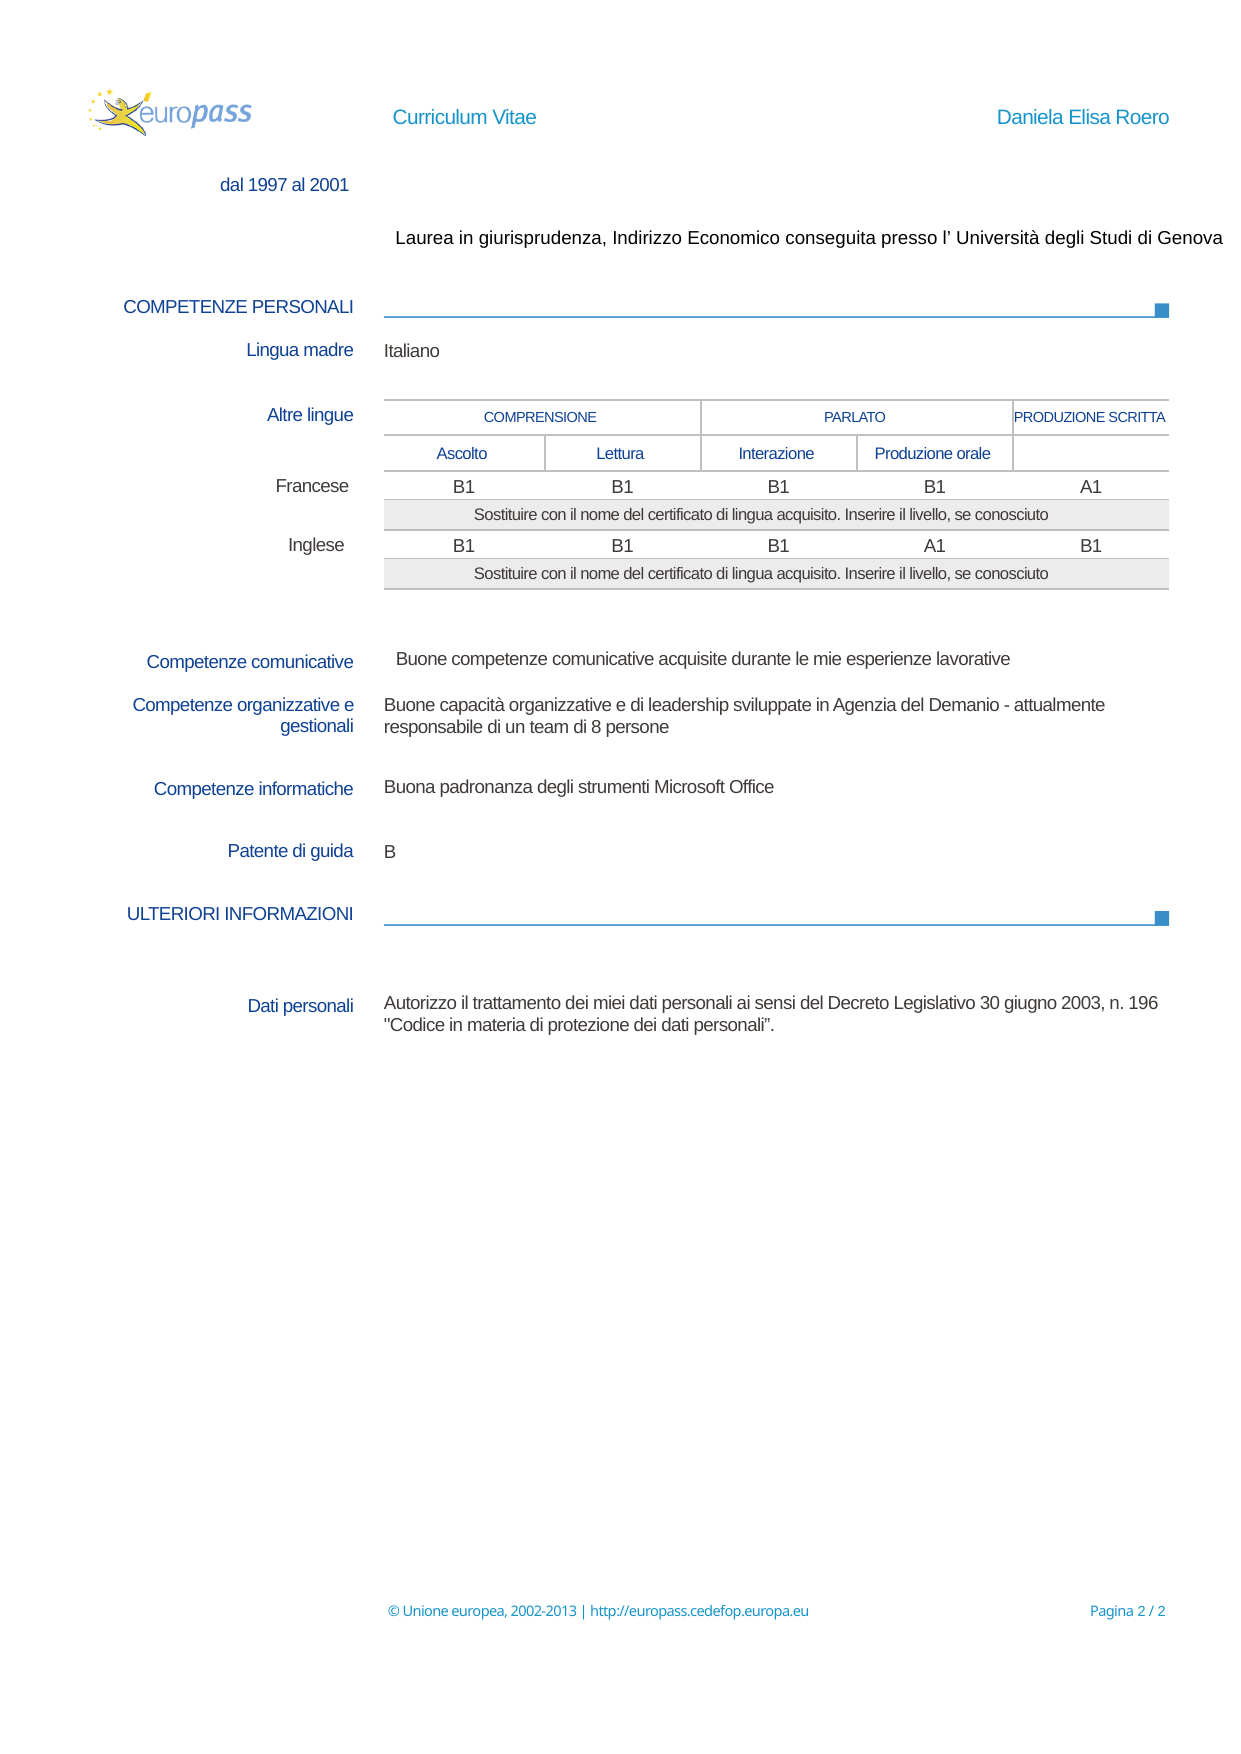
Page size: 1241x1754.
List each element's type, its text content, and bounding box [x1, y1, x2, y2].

table_header [89, 944, 384, 968]
table_cell B1 [701, 472, 857, 499]
table_cell [89, 499, 384, 529]
table_header Buone capacità organizzative e di leadership sviluppate in Agenzia del Demanio - attualmente responsabile di un team di 8 persone [384, 691, 1169, 737]
table_cell A1 [1013, 472, 1169, 499]
table_cell Interazione [702, 436, 856, 470]
table_cell PRODUZIONE SCRITTA [1014, 401, 1169, 434]
table_cell COMPRENSIONE [384, 401, 700, 434]
table_cell [384, 251, 1169, 276]
table_cell [89, 558, 384, 588]
table_cell B1 [701, 531, 857, 558]
table_cell Sostituire con il nome del certificato di lingua acquisito. Inserire il livello, se conosciuto [384, 559, 1169, 588]
table_cell Produzione orale [858, 436, 1012, 470]
table_header dal 1997 al 2001 [89, 171, 384, 277]
table_cell Ascolto [384, 436, 544, 470]
table_header [384, 882, 1169, 903]
table_cell Autorizzo il trattamento dei miei dati personali ai sensi del Decreto Legislativo 30 giugno 2003, n. 196 "Codice in materia di protezione dei dati personali”. [384, 992, 1169, 1035]
table_cell Dati personali [89, 992, 384, 1035]
table_cell B1 [384, 531, 544, 558]
table_header B [384, 838, 1169, 862]
table_cell [384, 903, 1169, 924]
table_cell B1 [545, 472, 701, 499]
table_header Buona padronanza degli strumenti Microsoft Office [384, 776, 1169, 799]
table_header Competenze informatiche [89, 776, 384, 799]
table_header [89, 882, 384, 903]
table_header COMPETENZE PERSONALI [89, 296, 384, 318]
table_header [1108, 171, 1169, 199]
table_cell [1014, 436, 1169, 470]
table_cell Sostituire con il nome del certificato di lingua acquisito. Inserire il livello, se conosciuto [384, 500, 1169, 529]
table_cell Francese [89, 470, 384, 499]
table_cell B1 [1013, 531, 1169, 558]
table_cell Laurea in giurisprudenza, Indirizzo Economico conseguita presso l’ Università degli Studi di Genova [384, 225, 1169, 251]
table_cell [384, 364, 1169, 399]
table_header Buone competenze comunicative acquisite durante le mie esperienze lavorative [384, 648, 1169, 672]
table_cell PARLATO [702, 401, 1012, 434]
table_header Competenze organizzative e gestionali [89, 691, 384, 737]
table_cell [384, 590, 1169, 629]
table_header [384, 199, 1169, 225]
table_cell [384, 968, 1169, 992]
table_header Patente di guida [89, 838, 384, 862]
table_cell Inglese [89, 529, 384, 558]
table_cell [89, 364, 384, 399]
table_header Italiano [384, 337, 1169, 363]
table_cell Altre lingue [89, 399, 384, 470]
table_header [384, 296, 1169, 316]
table_header [384, 944, 1169, 968]
table_cell B1 [545, 531, 701, 558]
table_header Competenze comunicative [89, 648, 384, 672]
table_cell B1 [857, 472, 1013, 499]
table_cell Lettura [546, 436, 700, 470]
table_cell A1 [857, 531, 1013, 558]
table_cell [89, 968, 384, 992]
table_cell [89, 588, 384, 629]
table_header Lingua madre [89, 337, 384, 363]
table_header [384, 171, 1107, 199]
table_cell ULTERIORI INFORMAZIONI [89, 903, 384, 925]
table_cell B1 [384, 472, 544, 499]
